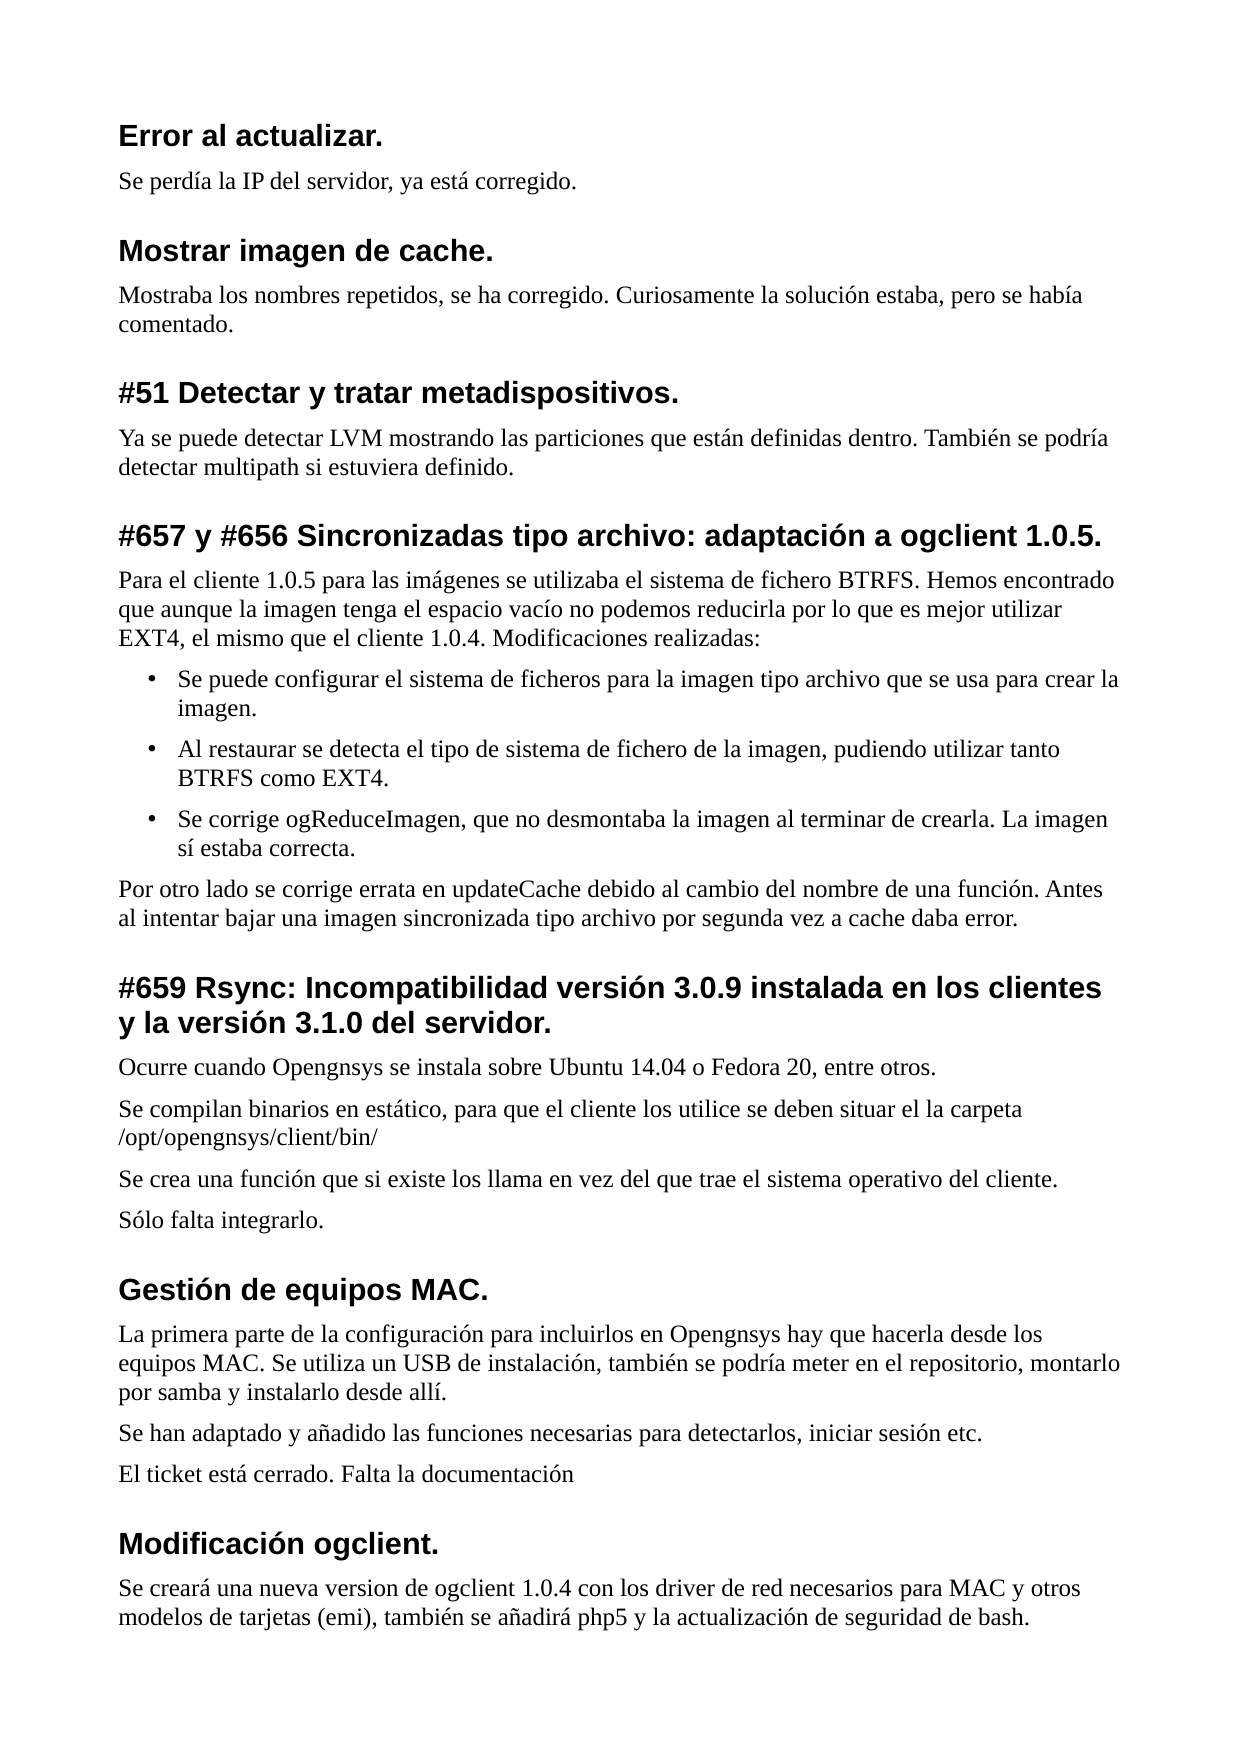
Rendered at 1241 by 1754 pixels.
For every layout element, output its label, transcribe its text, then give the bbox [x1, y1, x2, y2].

text Por otro lado se corrige errata en updateCache debido al cambio del nombre de una función. Antes al intentar bajar una imagen sincronizada tipo archivo por segunda vez a cache daba error. [118, 874, 1122, 932]
list Se puede configurar el sistema de ficheros para la imagen tipo archivo que se usa para crear la imagen. [148, 664, 1122, 722]
text Sólo falta integrarlo. [118, 1205, 1122, 1234]
text Para el cliente 1.0.5 para las imágenes se utilizaba el sistema de fichero BTRFS. Hemos encontrado que aunque la imagen tenga el espacio vacío no podemos reducirla por lo que es mejor utilizar EXT4, el mismo que el cliente 1.0.4. Modificaciones realizadas: [118, 566, 1122, 652]
text La primera parte de la configuración para incluirlos en Opengnsys hay que hacerla desde los equipos MAC. Se utiliza un USB de instalación, también se podría meter en el repositorio, montarlo por samba y instalarlo desde allí. [118, 1319, 1122, 1405]
text Mostraba los nombres repetidos, se ha corregido. Curiosamente la solución estaba, pero se había comentado. [118, 280, 1122, 337]
text Se crea una función que si existe los llama en vez del que trae el sistema operativo del cliente. [118, 1164, 1122, 1192]
subtitle #659 Rsync: Incompatibilidad versión 3.0.9 instalada en los clientes y la versión 3.1.0 del servidor. [118, 969, 1122, 1040]
text Se creará una nueva version de ogclient 1.0.4 con los driver de red necesarios para MAC y otros modelos de tarjetas (emi), también se añadirá php5 y la actualización de seguridad de bash. [118, 1573, 1122, 1631]
list Se corrige ogReduceImagen, que no desmontaba la imagen al terminar de crearla. La imagen sí estaba correcta. [148, 804, 1122, 862]
subtitle Modificación ogclient. [118, 1525, 1122, 1561]
text Se han adaptado y añadido las funciones necesarias para detectarlos, iniciar sesión etc. [118, 1418, 1122, 1447]
text El ticket está cerrado. Falta la documentación [118, 1459, 1122, 1488]
text Se compilan binarios en estático, para que el cliente los utilice se deben situar el la carpeta /opt/opengnsys/client/bin/ [118, 1094, 1122, 1151]
subtitle Error al actualizar. [118, 118, 1122, 153]
text Ocurre cuando Opengnsys se instala sobre Ubuntu 14.04 o Fedora 20, entre otros. [118, 1052, 1122, 1081]
subtitle #51 Detectar y tratar metadispositivos. [118, 375, 1122, 410]
list Al restaurar se detecta el tipo de sistema de fichero de la imagen, pudiendo utilizar tanto BTRFS como EXT4. [148, 734, 1122, 792]
text Ya se puede detectar LVM mostrando las particiones que están definidas dentro. También se podría detectar multipath si estuviera definido. [118, 423, 1122, 480]
subtitle #657 y #656 Sincronizadas tipo archivo: adaptación a ogclient 1.0.5. [118, 518, 1122, 553]
text Se perdía la IP del servidor, ya está corregido. [118, 166, 1122, 195]
subtitle Mostrar imagen de cache. [118, 232, 1122, 267]
subtitle Gestión de equipos MAC. [118, 1271, 1122, 1307]
